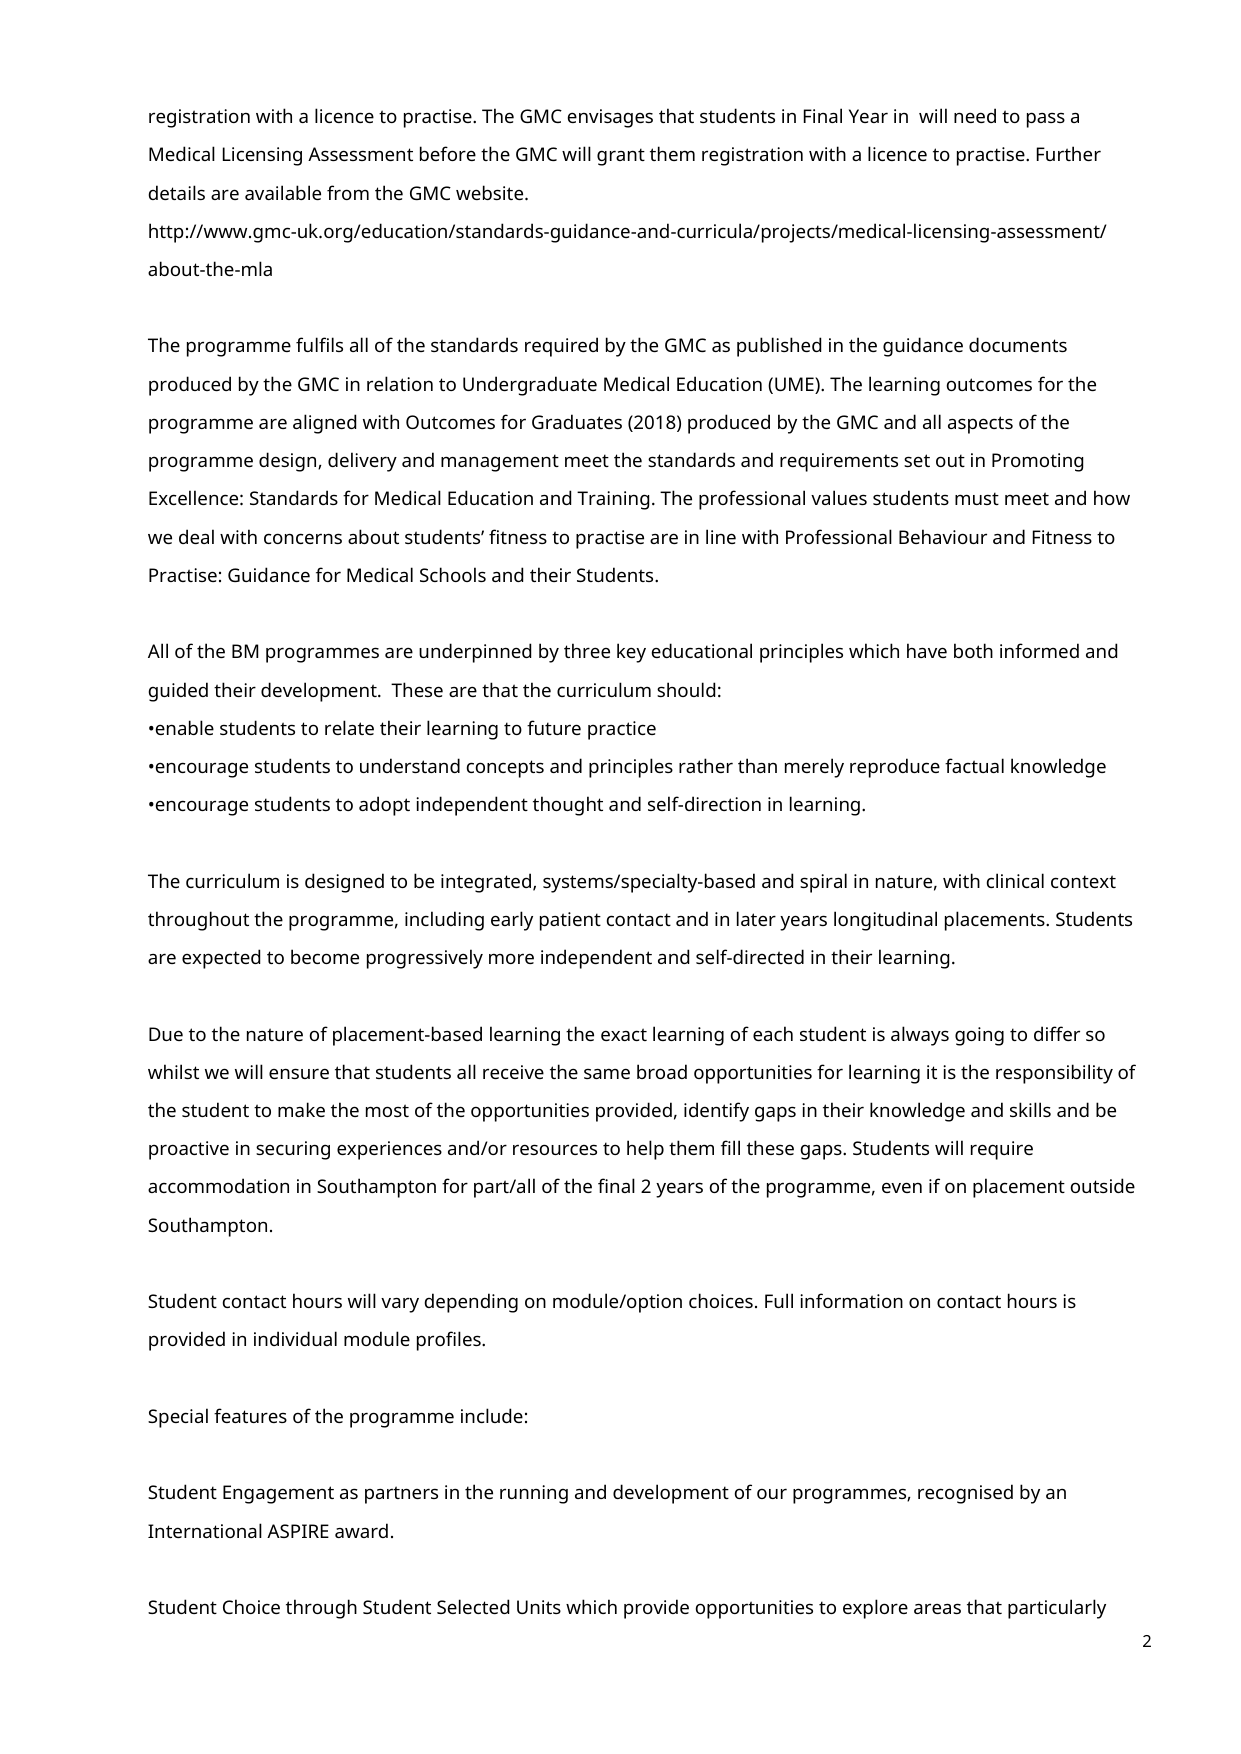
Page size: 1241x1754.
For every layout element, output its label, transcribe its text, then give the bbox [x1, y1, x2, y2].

text registration with a licence to practise. The GMC envisages that students in Final Year in will need to pass a Medical Licensing Assessment before the GMC will grant them registration with a licence to practise. Further details are available from the GMC website. http://www.gmc-uk.org/education/standards-guidance-and-curricula/projects/medical-licensing-assessment/about-the-mla The programme fulfils all of the standards required by the GMC as published in the guidance documents produced by the GMC in relation to Undergraduate Medical Education (UME). The learning outcomes for the programme are aligned with Outcomes for Graduates (2018) produced by the GMC and all aspects of the programme design, delivery and management meet the standards and requirements set out in Promoting Excellence: Standards for Medical Education and Training. The professional values students must meet and how we deal with concerns about students’ fitness to practise are in line with Professional Behaviour and Fitness to Practise: Guidance for Medical Schools and their Students. All of the BM programmes are underpinned by three key educational principles which have both informed and guided their development. These are that the curriculum should: •enable students to relate their learning to future practice •encourage students to understand concepts and principles rather than merely reproduce factual knowledge •encourage students to adopt independent thought and self-direction in learning. The curriculum is designed to be integrated, systems/specialty-based and spiral in nature, with clinical context throughout the programme, including early patient contact and in later years longitudinal placements. Students are expected to become progressively more independent and self-directed in their learning. Due to the nature of placement-based learning the exact learning of each student is always going to differ so whilst we will ensure that students all receive the same broad opportunities for learning it is the responsibility of the student to make the most of the opportunities provided, identify gaps in their knowledge and skills and be proactive in securing experiences and/or resources to help them fill these gaps. Students will require accommodation in Southampton for part/all of the final 2 years of the programme, even if on placement outside Southampton. Student contact hours will vary depending on module/option choices. Full information on contact hours is provided in individual module profiles. Special features of the programme include: Student Engagement as partners in the running and development of our programmes, recognised by an International ASPIRE award. Student Choice through Student Selected Units which provide opportunities to explore areas that particularly [148, 103, 1145, 1620]
